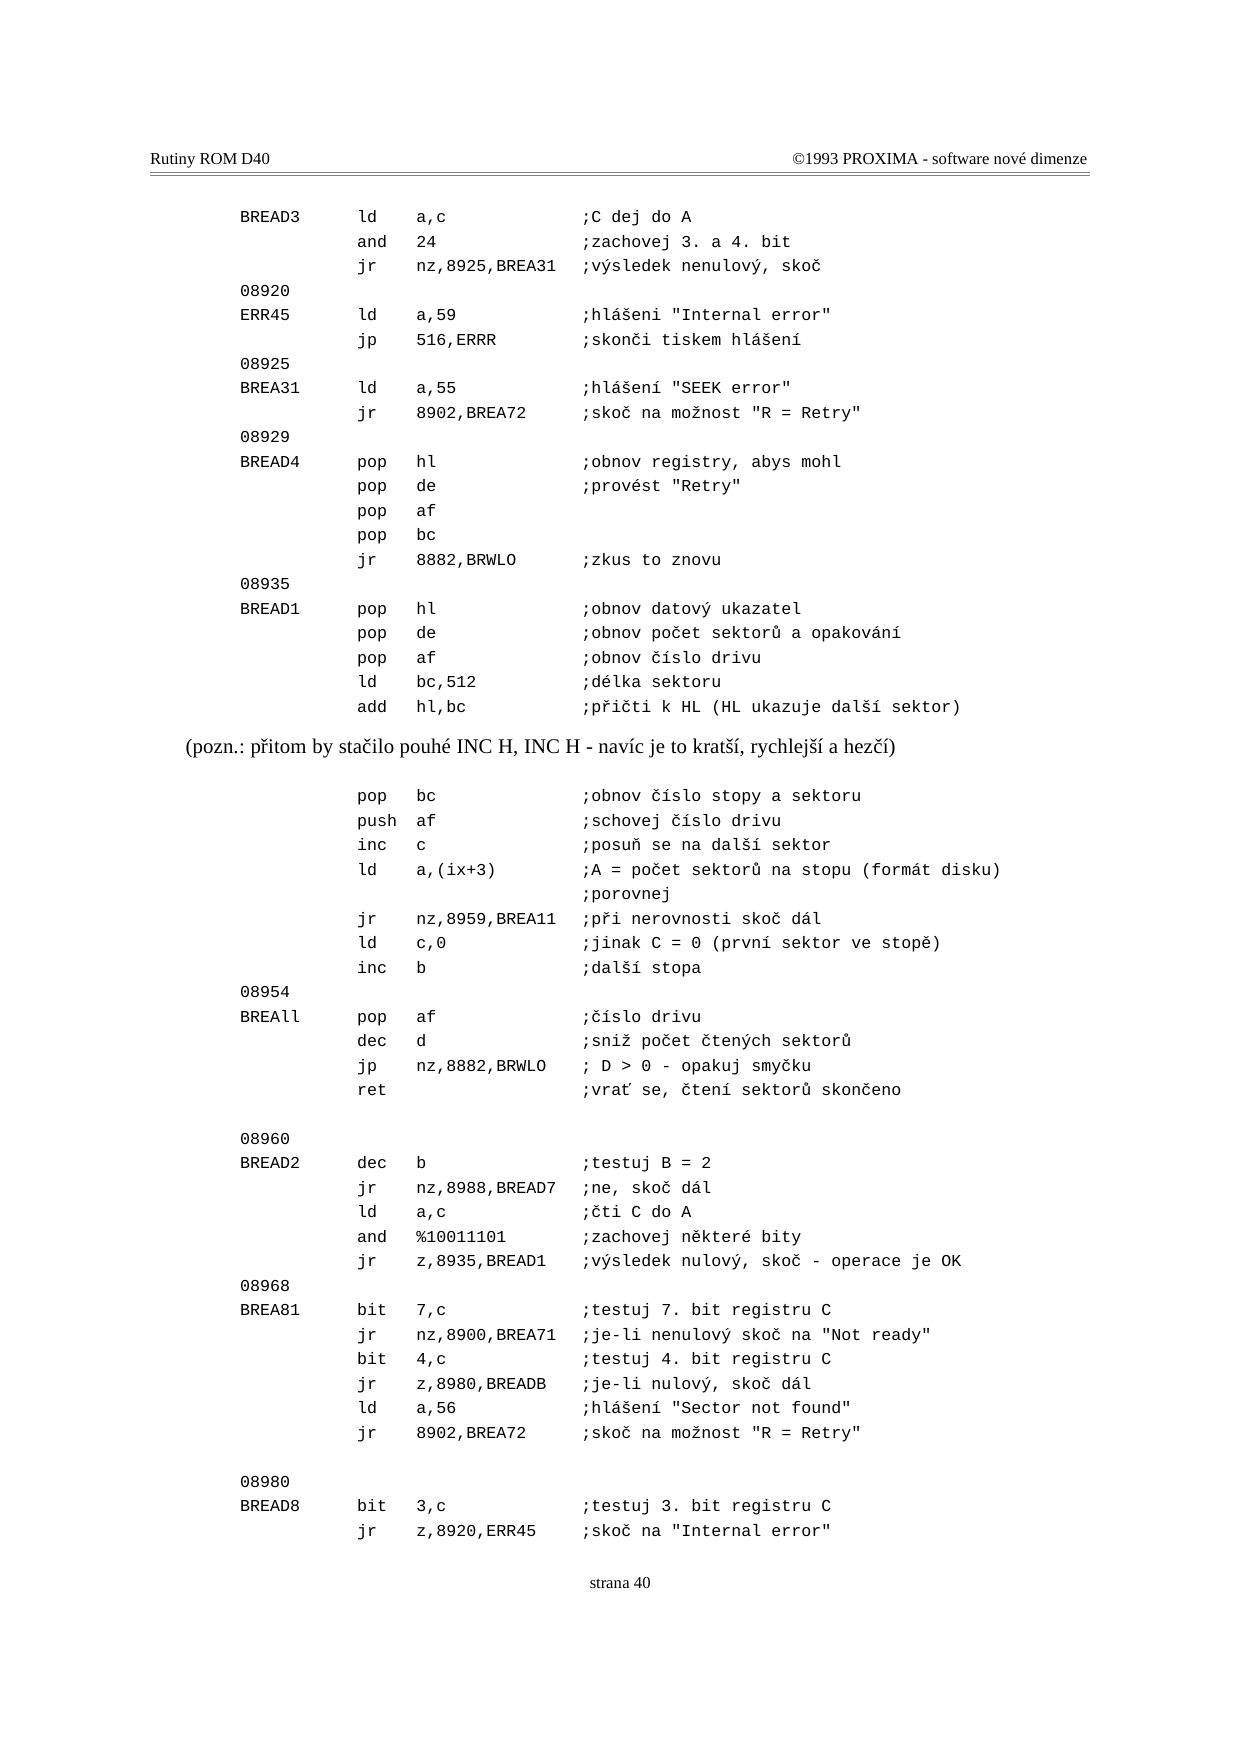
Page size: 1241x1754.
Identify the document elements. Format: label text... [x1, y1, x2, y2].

text BREAD1 pop hl ;obnov datový ukazatel [150, 601, 1090, 619]
text 08980 [150, 1474, 1090, 1492]
text pop bc ;obnov číslo stopy a sektoru [150, 788, 1090, 807]
text pop af [150, 503, 1090, 521]
text ld a,c ;čti C do A [150, 1204, 1090, 1223]
text bit 4,c ;testuj 4. bit registru C [150, 1351, 1090, 1370]
text inc b ;další stopa [150, 959, 1090, 978]
text 08925 [150, 356, 1090, 374]
text pop de ;provést "Retry" [150, 478, 1090, 497]
text inc c ;posuň se na další sektor [150, 837, 1090, 856]
text 08968 [150, 1278, 1090, 1296]
text jp nz,8882,BRWLO ; D > 0 - opakuj smyčku [150, 1057, 1090, 1076]
text ERR45 ld a,59 ;hlášeni "Internal error" [150, 307, 1090, 325]
text jr 8882,BRWLO ;zkus to znovu [150, 552, 1090, 570]
text jr 8902,BREA72 ;skoč na možnost "R = Retry" [150, 405, 1090, 423]
text pop af ;obnov číslo drivu [150, 649, 1090, 668]
text push af ;schovej číslo drivu [150, 813, 1090, 831]
text ld a,(ix+3) ;A = počet sektorů na stopu (formát disku) [150, 862, 1090, 880]
text pop de ;obnov počet sektorů a opakování [150, 625, 1090, 644]
text jr z,8920,ERR45 ;skoč na "Internal error" [150, 1523, 1090, 1541]
text ret ;vrať se, čtení sektorů skončeno [150, 1082, 1090, 1101]
text jp 516,ERRR ;skonči tiskem hlášení [150, 331, 1090, 350]
text jr z,8935,BREAD1 ;výsledek nulový, skoč - operace je OK [150, 1253, 1090, 1272]
text ;porovnej [150, 886, 1090, 905]
text pop bc [150, 527, 1090, 546]
text (pozn.: přitom by stačilo pouhé INC H, INC H - navíc je to kratší, rychlejší a hezčí) [150, 735, 1090, 758]
text 08960 [150, 1131, 1090, 1149]
text BREAD3 ld a,c ;C dej do A [150, 209, 1090, 227]
text 08954 [150, 984, 1090, 1003]
text jr nz,8988,BREAD7 ;ne, skoč dál [150, 1180, 1090, 1198]
text 08935 [150, 576, 1090, 595]
text BREA81 bit 7,c ;testuj 7. bit registru C [150, 1302, 1090, 1321]
text jr nz,8925,BREA31 ;výsledek nenulový, skoč [150, 258, 1090, 276]
text BREA31 ld a,55 ;hlášení "SEEK error" [150, 380, 1090, 399]
text jr 8902,BREA72 ;skoč na možnost "R = Retry" [150, 1425, 1090, 1443]
text ld bc,512 ;délka sektoru [150, 674, 1090, 693]
text add hl,bc ;přičti k HL (HL ukazuje další sektor) [150, 698, 1090, 717]
text jr nz,8900,BREA71 ;je-li nenulový skoč na "Not ready" [150, 1327, 1090, 1345]
text ld c,0 ;jinak C = 0 (první sektor ve stopě) [150, 935, 1090, 954]
text BREAD8 bit 3,c ;testuj 3. bit registru C [150, 1498, 1090, 1517]
text and 24 ;zachovej 3. a 4. bit [150, 233, 1090, 252]
text BREAll pop af ;číslo drivu [150, 1008, 1090, 1027]
text dec d ;sniž počet čtených sektorů [150, 1033, 1090, 1052]
text BREAD4 pop hl ;obnov registry, abys mohl [150, 454, 1090, 472]
text 08920 [150, 282, 1090, 301]
text BREAD2 dec b ;testuj B = 2 [150, 1155, 1090, 1174]
text and %10011101 ;zachovej některé bity [150, 1229, 1090, 1247]
text jr z,8980,BREADB ;je-li nulový, skoč dál [150, 1376, 1090, 1394]
text 08929 [150, 429, 1090, 448]
text jr nz,8959,BREA11 ;při nerovnosti skoč dál [150, 911, 1090, 929]
text ld a,56 ;hlášení "Sector not found" [150, 1400, 1090, 1419]
